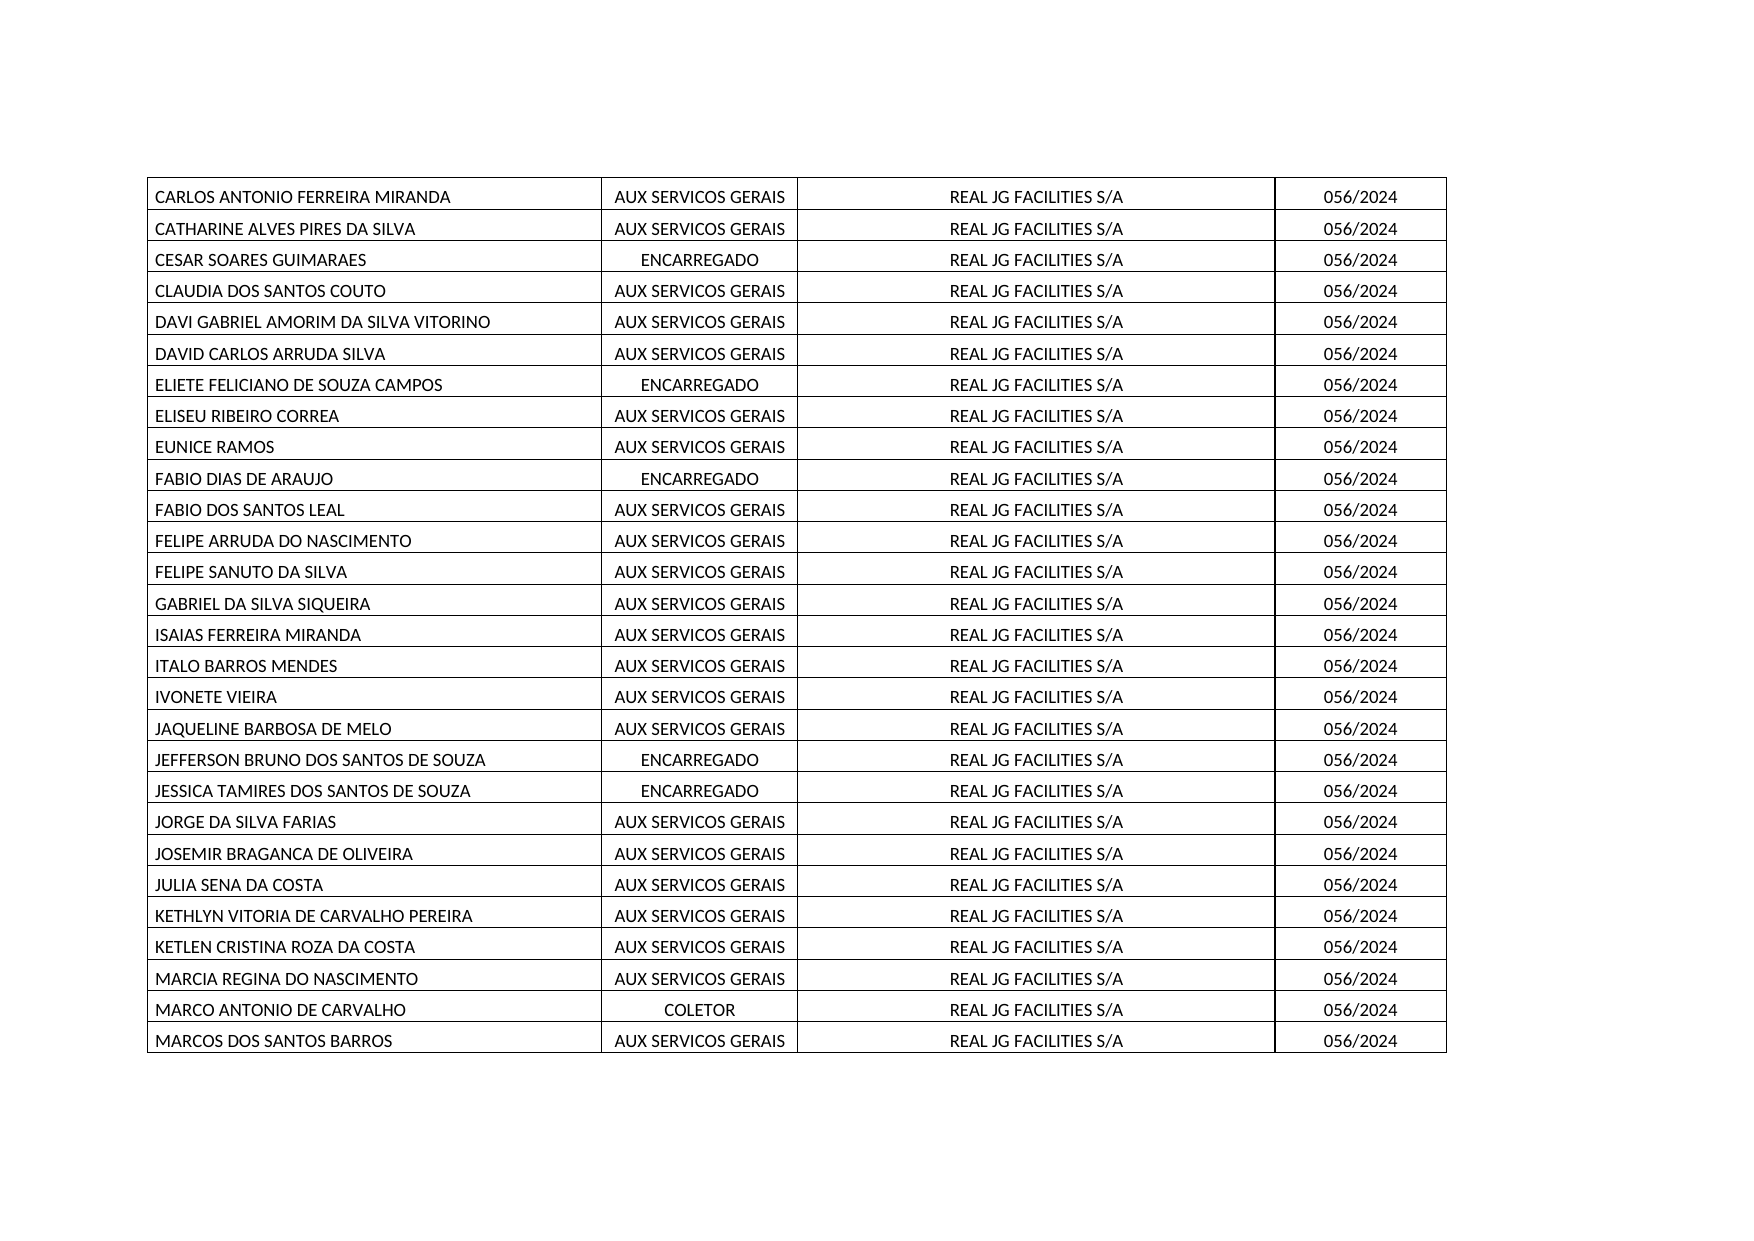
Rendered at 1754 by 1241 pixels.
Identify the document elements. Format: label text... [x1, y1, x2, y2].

table_cell ENCARREGADO [602, 241, 797, 271]
table_cell 056/2024 [1276, 553, 1446, 583]
table_cell 056/2024 [1276, 585, 1446, 615]
table_cell 056/2024 [1276, 960, 1446, 990]
table_cell 056/2024 [1276, 366, 1446, 396]
table_cell 056/2024 [1276, 678, 1446, 708]
table_cell AUX SERVICOS GERAIS [602, 678, 797, 708]
table_cell REAL JG FACILITIES S/A [798, 866, 1274, 896]
table_cell 056/2024 [1276, 897, 1446, 927]
table_cell 056/2024 [1276, 835, 1446, 865]
table_cell DAVI GABRIEL AMORIM DA SILVA VITORINO [148, 303, 601, 333]
table_cell AUX SERVICOS GERAIS [602, 522, 797, 552]
table_cell ITALO BARROS MENDES [148, 647, 601, 677]
table_cell REAL JG FACILITIES S/A [798, 272, 1274, 302]
table_cell AUX SERVICOS GERAIS [602, 928, 797, 958]
table_cell REAL JG FACILITIES S/A [798, 522, 1274, 552]
table_cell IVONETE VIEIRA [148, 678, 601, 708]
table_cell FELIPE SANUTO DA SILVA [148, 553, 601, 583]
table_cell FABIO DOS SANTOS LEAL [148, 491, 601, 521]
table_cell JOSEMIR BRAGANCA DE OLIVEIRA [148, 835, 601, 865]
table_cell AUX SERVICOS GERAIS [602, 960, 797, 990]
table_cell 056/2024 [1276, 772, 1446, 802]
table_cell REAL JG FACILITIES S/A [798, 960, 1274, 990]
table_cell REAL JG FACILITIES S/A [798, 710, 1274, 740]
table_cell JESSICA TAMIRES DOS SANTOS DE SOUZA [148, 772, 601, 802]
table_cell AUX SERVICOS GERAIS [602, 835, 797, 865]
table_cell 056/2024 [1276, 460, 1446, 490]
table_cell REAL JG FACILITIES S/A [798, 772, 1274, 802]
table_cell AUX SERVICOS GERAIS [602, 491, 797, 521]
table_cell AUX SERVICOS GERAIS [602, 428, 797, 458]
table_cell JULIA SENA DA COSTA [148, 866, 601, 896]
table_cell AUX SERVICOS GERAIS [602, 272, 797, 302]
table_cell ELIETE FELICIANO DE SOUZA CAMPOS [148, 366, 601, 396]
table_cell EUNICE RAMOS [148, 428, 601, 458]
table_cell MARCOS DOS SANTOS BARROS [148, 1022, 601, 1052]
table_cell REAL JG FACILITIES S/A [798, 366, 1274, 396]
table_cell COLETOR [602, 991, 797, 1021]
table_cell AUX SERVICOS GERAIS [602, 710, 797, 740]
table_cell AUX SERVICOS GERAIS [602, 616, 797, 646]
table_cell CESAR SOARES GUIMARAES [148, 241, 601, 271]
table_cell 056/2024 [1276, 1022, 1446, 1052]
table_cell ELISEU RIBEIRO CORREA [148, 397, 601, 427]
table_cell ENCARREGADO [602, 460, 797, 490]
table_cell REAL JG FACILITIES S/A [798, 585, 1274, 615]
table_cell REAL JG FACILITIES S/A [798, 835, 1274, 865]
table_cell 056/2024 [1276, 866, 1446, 896]
table_cell REAL JG FACILITIES S/A [798, 241, 1274, 271]
table_cell AUX SERVICOS GERAIS [602, 210, 797, 240]
table_cell REAL JG FACILITIES S/A [798, 991, 1274, 1021]
table_cell AUX SERVICOS GERAIS [602, 1022, 797, 1052]
table_cell ISAIAS FERREIRA MIRANDA [148, 616, 601, 646]
table_cell 056/2024 [1276, 616, 1446, 646]
table_cell AUX SERVICOS GERAIS [602, 585, 797, 615]
table_cell KETLEN CRISTINA ROZA DA COSTA [148, 928, 601, 958]
table_cell 056/2024 [1276, 741, 1446, 771]
table_cell REAL JG FACILITIES S/A [798, 210, 1274, 240]
table_cell REAL JG FACILITIES S/A [798, 897, 1274, 927]
table_cell DAVID CARLOS ARRUDA SILVA [148, 335, 601, 365]
table_cell AUX SERVICOS GERAIS [602, 553, 797, 583]
table_cell 056/2024 [1276, 991, 1446, 1021]
table_cell AUX SERVICOS GERAIS [602, 335, 797, 365]
table_cell REAL JG FACILITIES S/A [798, 678, 1274, 708]
table_cell AUX SERVICOS GERAIS [602, 303, 797, 333]
table_cell MARCO ANTONIO DE CARVALHO [148, 991, 601, 1021]
table_cell CARLOS ANTONIO FERREIRA MIRANDA [148, 178, 601, 208]
table_cell AUX SERVICOS GERAIS [602, 866, 797, 896]
table_cell 056/2024 [1276, 710, 1446, 740]
table_cell REAL JG FACILITIES S/A [798, 553, 1274, 583]
table_cell REAL JG FACILITIES S/A [798, 303, 1274, 333]
table_cell 056/2024 [1276, 647, 1446, 677]
table_cell ENCARREGADO [602, 741, 797, 771]
table_cell KETHLYN VITORIA DE CARVALHO PEREIRA [148, 897, 601, 927]
table_cell REAL JG FACILITIES S/A [798, 647, 1274, 677]
table_cell JAQUELINE BARBOSA DE MELO [148, 710, 601, 740]
table_cell 056/2024 [1276, 928, 1446, 958]
table_cell FELIPE ARRUDA DO NASCIMENTO [148, 522, 601, 552]
table_cell MARCIA REGINA DO NASCIMENTO [148, 960, 601, 990]
table_cell REAL JG FACILITIES S/A [798, 460, 1274, 490]
table_cell 056/2024 [1276, 522, 1446, 552]
table_cell REAL JG FACILITIES S/A [798, 1022, 1274, 1052]
table_cell REAL JG FACILITIES S/A [798, 335, 1274, 365]
table_cell 056/2024 [1276, 803, 1446, 833]
table_cell 056/2024 [1276, 397, 1446, 427]
table_cell 056/2024 [1276, 210, 1446, 240]
table_cell REAL JG FACILITIES S/A [798, 741, 1274, 771]
table_cell AUX SERVICOS GERAIS [602, 803, 797, 833]
table_cell REAL JG FACILITIES S/A [798, 178, 1274, 208]
table_cell 056/2024 [1276, 303, 1446, 333]
table_cell 056/2024 [1276, 428, 1446, 458]
table_cell REAL JG FACILITIES S/A [798, 397, 1274, 427]
table_cell JEFFERSON BRUNO DOS SANTOS DE SOUZA [148, 741, 601, 771]
table_cell AUX SERVICOS GERAIS [602, 178, 797, 208]
table_cell FABIO DIAS DE ARAUJO [148, 460, 601, 490]
table_cell 056/2024 [1276, 491, 1446, 521]
table_cell REAL JG FACILITIES S/A [798, 491, 1274, 521]
table_cell GABRIEL DA SILVA SIQUEIRA [148, 585, 601, 615]
table_cell ENCARREGADO [602, 772, 797, 802]
table_cell 056/2024 [1276, 335, 1446, 365]
table_cell AUX SERVICOS GERAIS [602, 397, 797, 427]
table_cell CLAUDIA DOS SANTOS COUTO [148, 272, 601, 302]
table_cell JORGE DA SILVA FARIAS [148, 803, 601, 833]
table_cell 056/2024 [1276, 178, 1446, 208]
table_cell 056/2024 [1276, 241, 1446, 271]
table_cell 056/2024 [1276, 272, 1446, 302]
table_cell REAL JG FACILITIES S/A [798, 616, 1274, 646]
table_cell CATHARINE ALVES PIRES DA SILVA [148, 210, 601, 240]
table_cell AUX SERVICOS GERAIS [602, 647, 797, 677]
table_cell REAL JG FACILITIES S/A [798, 428, 1274, 458]
table_cell ENCARREGADO [602, 366, 797, 396]
table_cell AUX SERVICOS GERAIS [602, 897, 797, 927]
table_cell REAL JG FACILITIES S/A [798, 928, 1274, 958]
table_cell REAL JG FACILITIES S/A [798, 803, 1274, 833]
